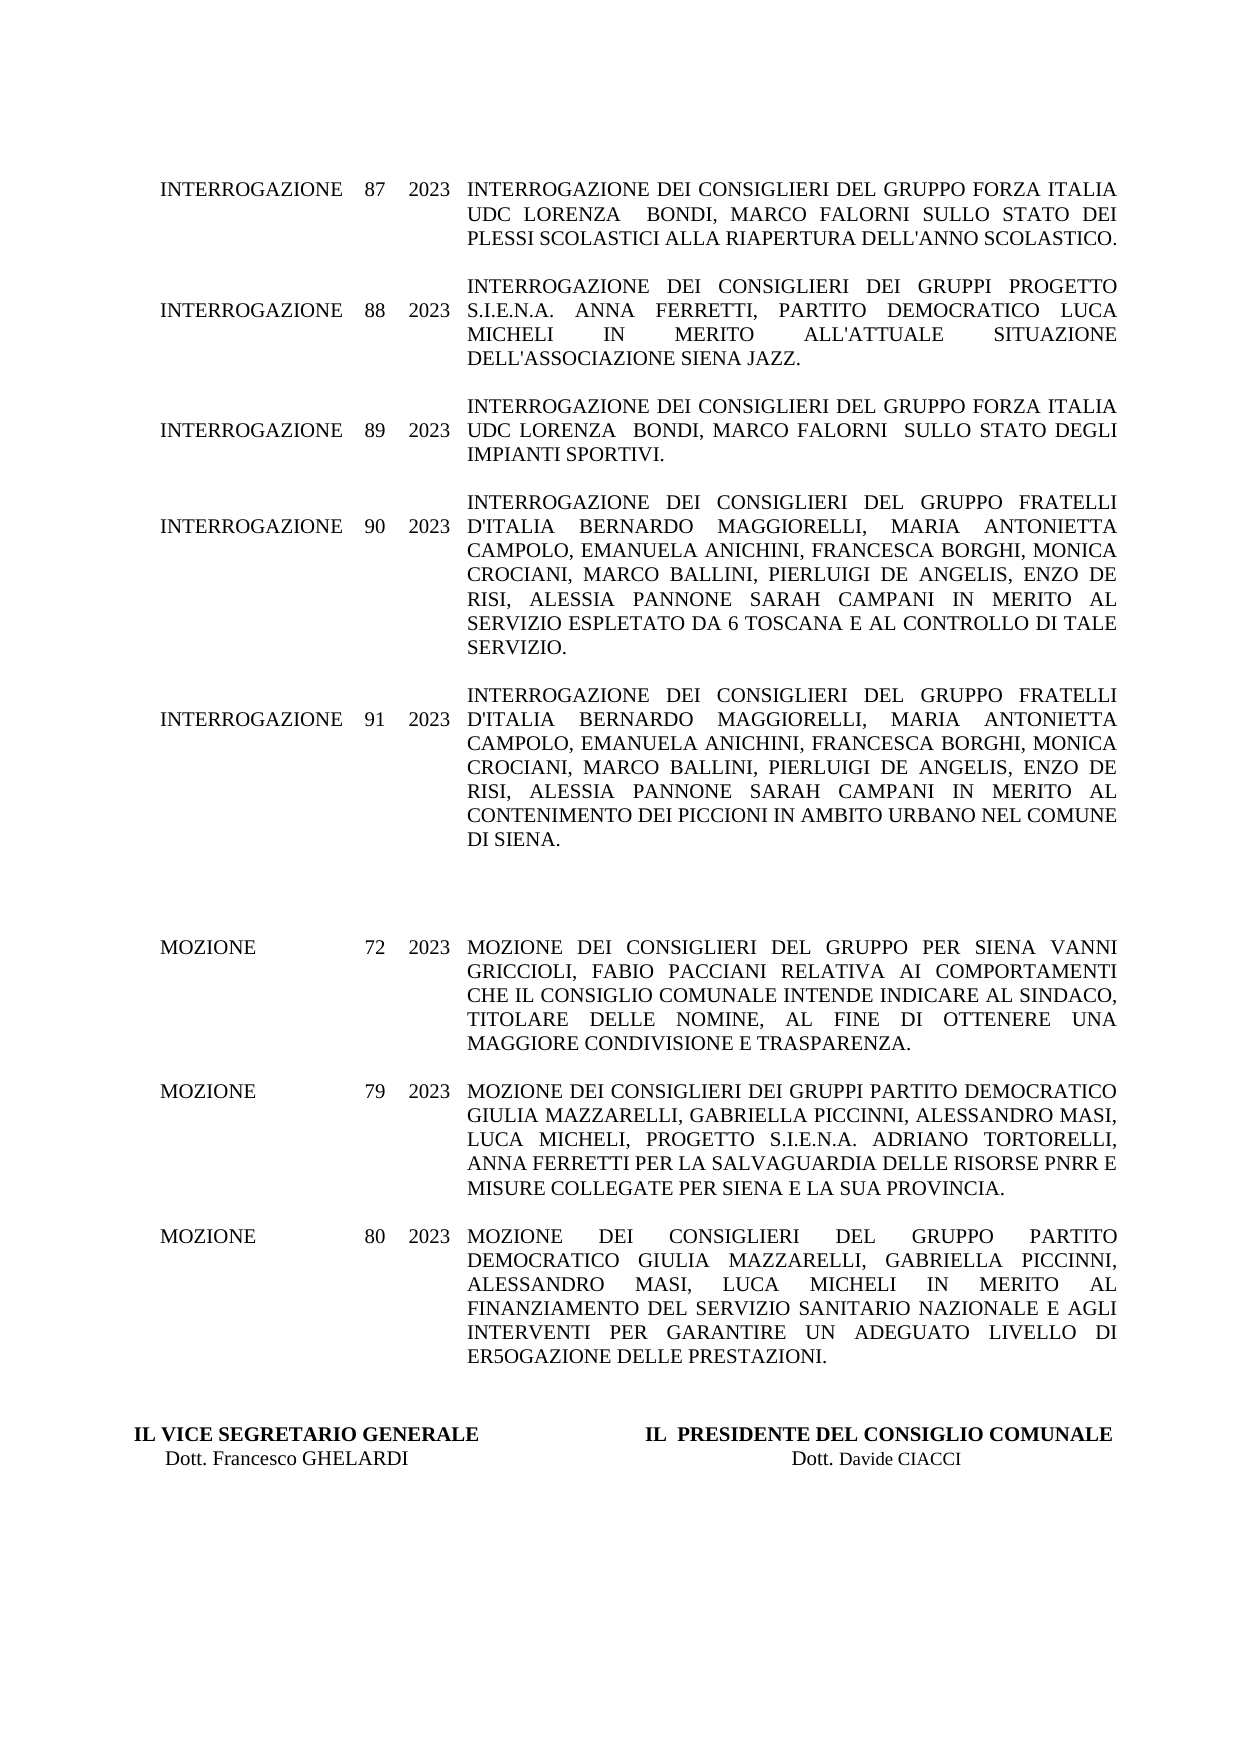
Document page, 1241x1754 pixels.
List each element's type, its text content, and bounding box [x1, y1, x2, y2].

table_cell [108, 148, 154, 929]
table_cell 2023 2023 2023 2023 2023 [397, 148, 461, 929]
table_cell 72 79 80 [352, 929, 397, 1374]
table_cell INTERROGAZIONE INTERROGAZIONE INTERROGAZIONE INTERROGAZIONE INTERROGAZIONE [154, 148, 352, 929]
table_cell 2023 2023 2023 [397, 929, 461, 1374]
table_cell INTERROGAZIONE DEI CONSIGLIERI DEL GRUPPO FORZA ITALIA UDC LORENZA BONDI, MARCO FALORNI SULLO STATO DEI PLESSI SCOLASTICI ALLA RIAPERTURA DELL'ANNO SCOLASTICO. INTERROGAZIONE DEI CONSIGLIERI DEI GRUPPI PROGETTO S.I.E.N.A. ANNA FERRETTI, PARTITO DEMOCRATICO LUCA MICHELI IN MERITO ALL'ATTUALE SITUAZIONE DELL'ASSOCIAZIONE SIENA JAZZ. INTERROGAZIONE DEI CONSIGLIERI DEL GRUPPO FORZA ITALIA UDC LORENZA BONDI, MARCO FALORNI SULLO STATO DEGLI IMPIANTI SPORTIVI. INTERROGAZIONE DEI CONSIGLIERI DEL GRUPPO FRATELLI D'ITALIA BERNARDO MAGGIORELLI, MARIA ANTONIETTA CAMPOLO, EMANUELA ANICHINI, FRANCESCA BORGHI, MONICA CROCIANI, MARCO BALLINI, PIERLUIGI DE ANGELIS, ENZO DE RISI, ALESSIA PANNONE SARAH CAMPANI IN MERITO AL SERVIZIO ESPLETATO DA 6 TOSCANA E AL CONTROLLO DI TALE SERVIZIO. INTERROGAZIONE DEI CONSIGLIERI DEL GRUPPO FRATELLI D'ITALIA BERNARDO MAGGIORELLI, MARIA ANTONIETTA CAMPOLO, EMANUELA ANICHINI, FRANCESCA BORGHI, MONICA CROCIANI, MARCO BALLINI, PIERLUIGI DE ANGELIS, ENZO DE RISI, ALESSIA PANNONE SARAH CAMPANI IN MERITO AL CONTENIMENTO DEI PICCIONI IN AMBITO URBANO NEL COMUNE DI SIENA. [461, 148, 1123, 929]
text IL VICE SEGRETARIO GENERALE IL PRESIDENTE DEL CONSIGLIO COMUNALE [118, 1422, 1122, 1446]
table_cell [108, 929, 154, 1374]
table_cell MOZIONE MOZIONE MOZIONE [154, 929, 352, 1374]
table_cell 87 88 89 90 91 [352, 148, 397, 929]
text Dott. Francesco GHELARDI Dott. Davide CIACCI [118, 1446, 1122, 1470]
table_cell MOZIONE DEI CONSIGLIERI DEL GRUPPO PER SIENA VANNI GRICCIOLI, FABIO PACCIANI RELATIVA AI COMPORTAMENTI CHE IL CONSIGLIO COMUNALE INTENDE INDICARE AL SINDACO, TITOLARE DELLE NOMINE, AL FINE DI OTTENERE UNA MAGGIORE CONDIVISIONE E TRASPARENZA. MOZIONE DEI CONSIGLIERI DEI GRUPPI PARTITO DEMOCRATICO GIULIA MAZZARELLI, GABRIELLA PICCINNI, ALESSANDRO MASI, LUCA MICHELI, PROGETTO S.I.E.N.A. ADRIANO TORTORELLI, ANNA FERRETTI PER LA SALVAGUARDIA DELLE RISORSE PNRR E MISURE COLLEGATE PER SIENA E LA SUA PROVINCIA. MOZIONE DEI CONSIGLIERI DEL GRUPPO PARTITO DEMOCRATICO GIULIA MAZZARELLI, GABRIELLA PICCINNI, ALESSANDRO MASI, LUCA MICHELI IN MERITO AL FINANZIAMENTO DEL SERVIZIO SANITARIO NAZIONALE E AGLI INTERVENTI PER GARANTIRE UN ADEGUATO LIVELLO DI ER5OGAZIONE DELLE PRESTAZIONI. [461, 929, 1123, 1374]
